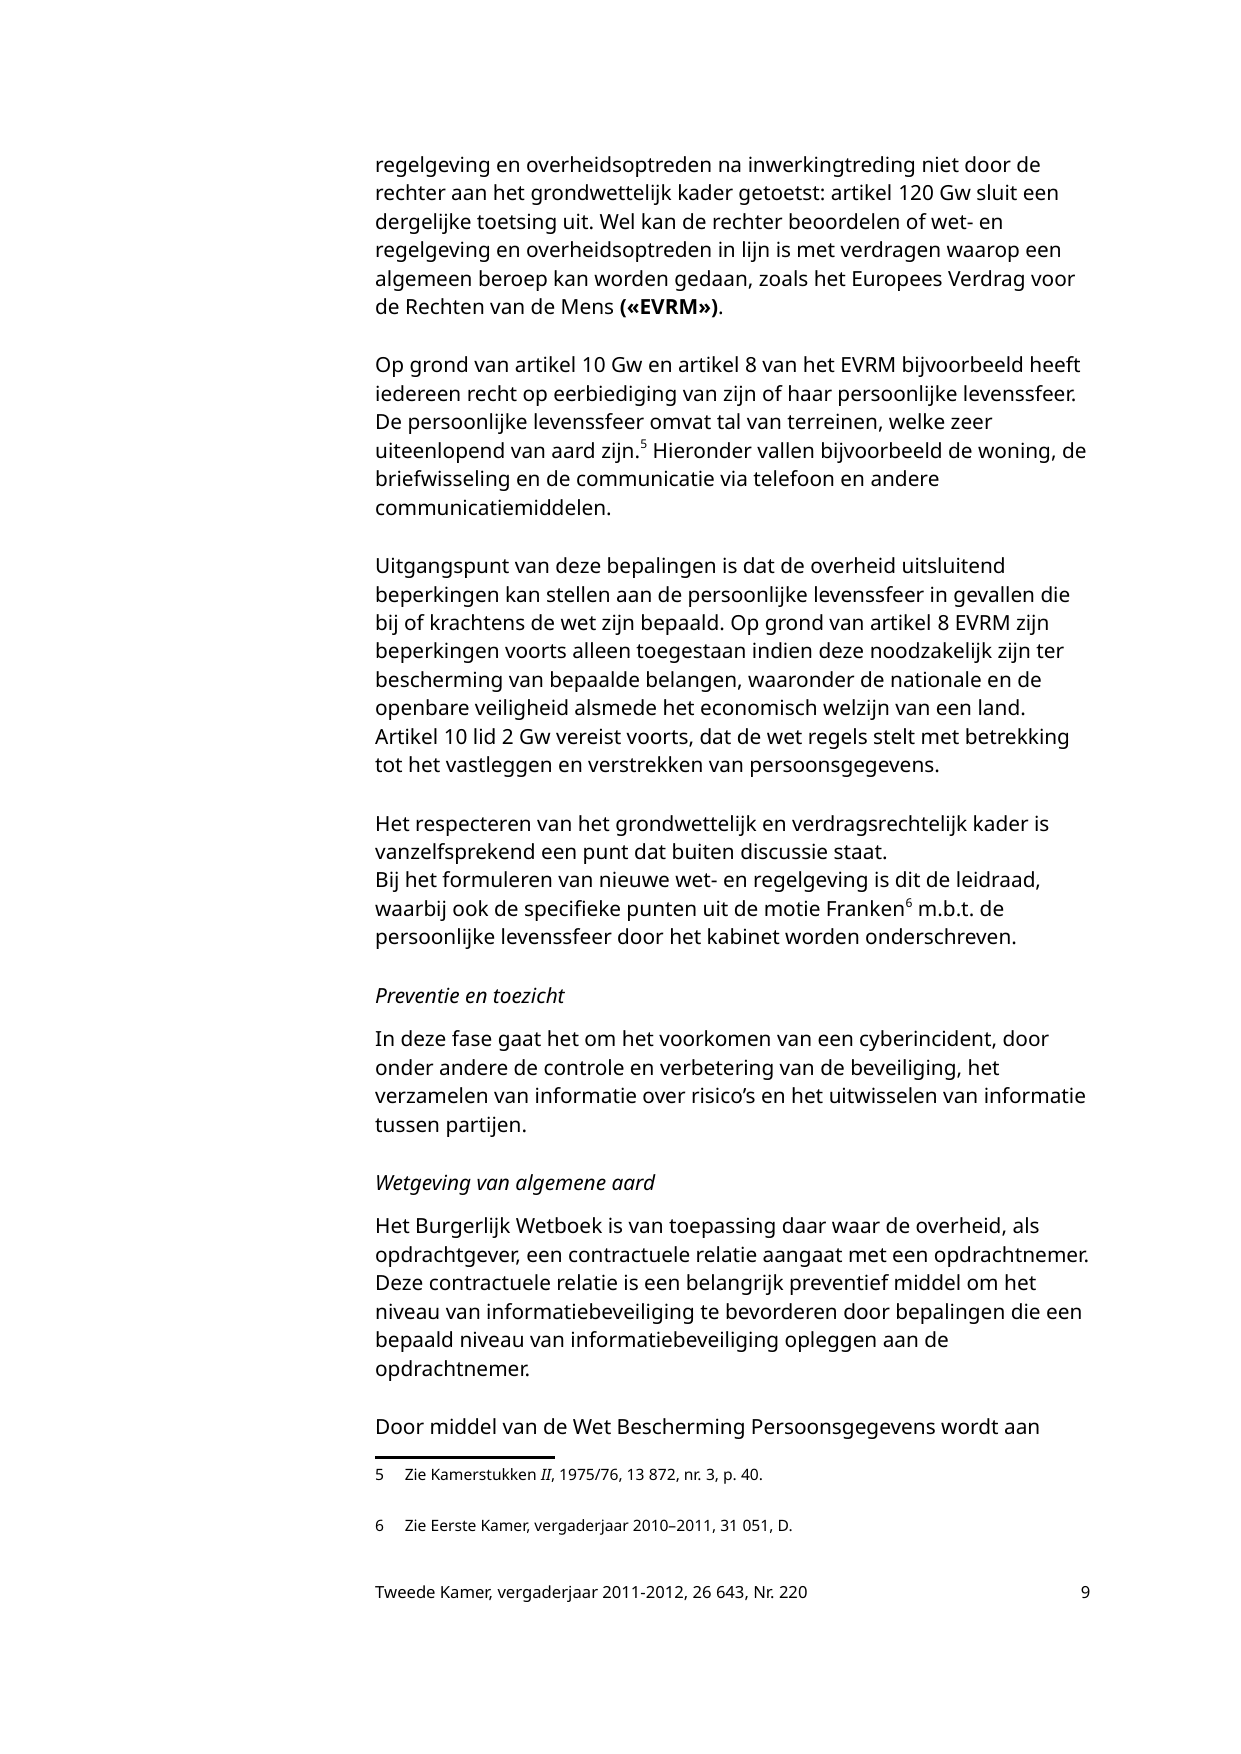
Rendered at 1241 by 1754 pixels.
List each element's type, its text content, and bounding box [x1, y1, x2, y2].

text Het respecteren van het grondwettelijk en verdragsrechtelijk kader is vanzelfsprekend een punt dat buiten discussie staat. [375, 809, 1090, 866]
text In deze fase gaat het om het voorkomen van een cyberincident, door onder andere de controle en verbetering van de beveiliging, het verzamelen van informatie over risico’s en het uitwisselen van informatie tussen partijen. [375, 1024, 1090, 1138]
text Zie Eerste Kamer, vergaderjaar 2010–2011, 31 051, D. [375, 1508, 1090, 1536]
text Preventie en toezicht [375, 981, 1090, 1009]
text Zie Kamerstukken II, 1975/76, 13 872, nr. 3, p. 40. [375, 1449, 1090, 1478]
text Op grond van artikel 10 Gw en artikel 8 van het EVRM bijvoorbeeld heeft iedereen recht op eerbiediging van zijn of haar persoonlijke levenssfeer. De persoonlijke levenssfeer omvat tal van terreinen, welke zeer uiteenlopend van aard zijn. Hieronder vallen bijvoorbeeld de woning, de briefwisseling en de communicatie via telefoon en andere communicatiemiddelen. [375, 351, 1090, 521]
text Door middel van de Wet Bescherming Persoonsgegevens wordt aan [375, 1412, 1090, 1441]
text regelgeving en overheidsoptreden na inwerkingtreding niet door de rechter aan het grondwettelijk kader getoetst: artikel 120 Gw sluit een dergelijke toetsing uit. Wel kan de rechter beoordelen of wet- en regelgeving en overheidsoptreden in lijn is met verdragen waarop een algemeen beroep kan worden gedaan, zoals het Europees Verdrag voor de Rechten van de Mens («EVRM»). [375, 150, 1090, 321]
text Wetgeving van algemene aard [375, 1168, 1090, 1197]
text Bij het formuleren van nieuwe wet- en regelgeving is dit de leidraad, waarbij ook de specifieke punten uit de motie Franken m.b.t. de persoonlijke levenssfeer door het kabinet worden onderschreven. [375, 866, 1090, 951]
text Het Burgerlijk Wetboek is van toepassing daar waar de overheid, als opdrachtgever, een contractuele relatie aangaat met een opdrachtnemer. Deze contractuele relatie is een belangrijk preventief middel om het niveau van informatiebeveiliging te bevorderen door bepalingen die een bepaald niveau van informatiebeveiliging opleggen aan de opdrachtnemer. [375, 1212, 1090, 1382]
text Uitgangspunt van deze bepalingen is dat de overheid uitsluitend beperkingen kan stellen aan de persoonlijke levenssfeer in gevallen die bij of krachtens de wet zijn bepaald. Op grond van artikel 8 EVRM zijn beperkingen voorts alleen toegestaan indien deze noodzakelijk zijn ter bescherming van bepaalde belangen, waaronder de nationale en de openbare veiligheid alsmede het economisch welzijn van een land. Artikel 10 lid 2 Gw vereist voorts, dat de wet regels stelt met betrekking tot het vastleggen en verstrekken van persoonsgegevens. [375, 551, 1090, 779]
